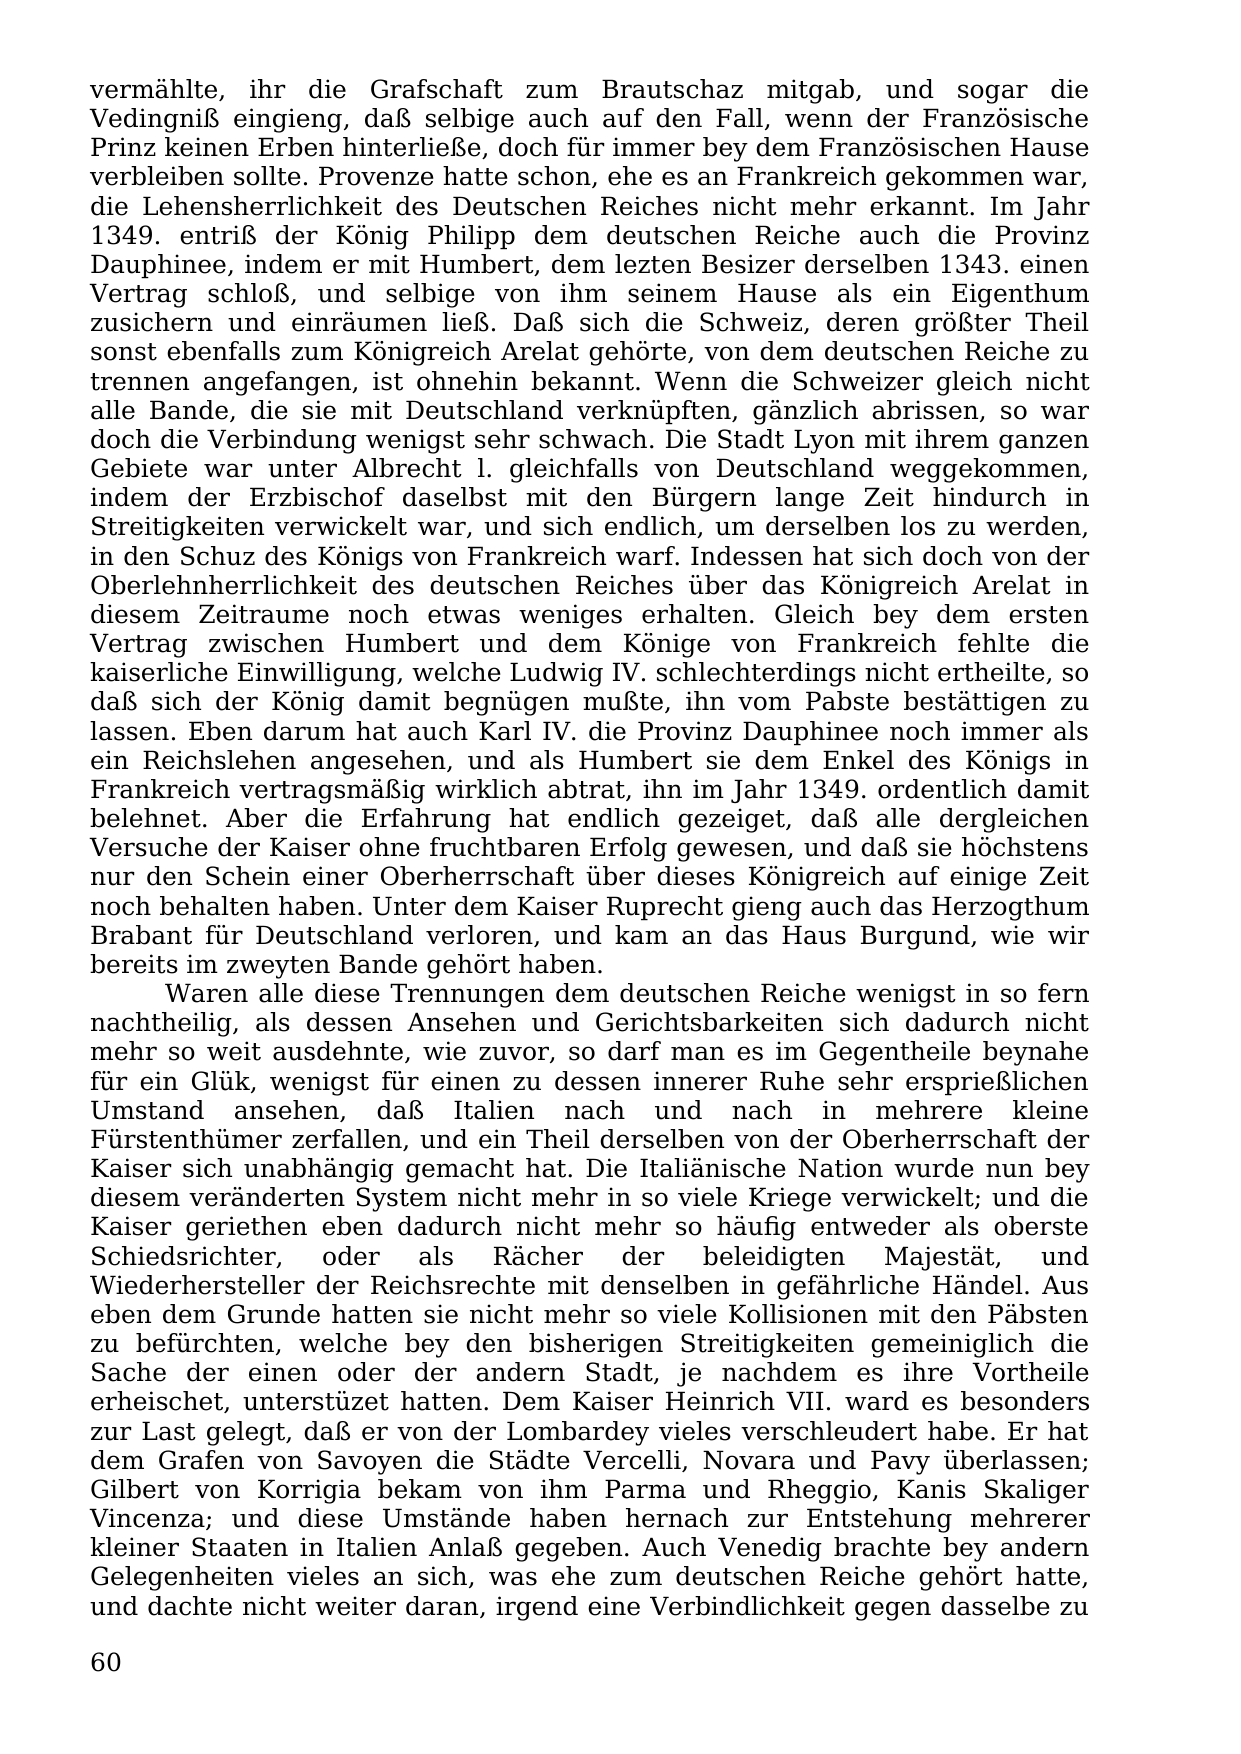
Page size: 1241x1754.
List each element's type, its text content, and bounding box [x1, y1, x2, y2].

text Waren alle diese Trennungen dem deutschen Reiche wenigst in so fern nachtheilig, als dessen Ansehen und Gerichtsbarkeiten sich dadurch nicht mehr so weit ausdehnte, wie zuvor, so darf man es im Gegentheile beynahe für ein Glük, wenigst für einen zu dessen innerer Ruhe sehr ersprießlichen Umstand ansehen, daß Italien nach und nach in mehrere kleine Fürstenthümer zerfallen, und ein Theil derselben von der Oberherrschaft der Kaiser sich unabhängig gemacht hat. Die Italiänische Nation wurde nun bey diesem veränderten System nicht mehr in so viele Kriege verwickelt; und die Kaiser geriethen eben dadurch nicht mehr so häufig entweder als oberste Schiedsrichter, oder als Rächer der beleidigten Majestät, und Wiederhersteller der Reichsrechte mit denselben in gefährliche Händel. Aus eben dem Grunde hatten sie nicht mehr so viele Kollisionen mit den Päbsten zu befürchten, welche bey den bisherigen Streitigkeiten gemeiniglich die Sache der einen oder der andern Stadt, je nachdem es ihre Vortheile erheischet, unterstüzet hatten. Dem Kaiser Heinrich VII. ward es besonders zur Last gelegt, daß er von der Lombardey vieles verschleudert habe. Er hat dem Grafen von Savoyen die Städte Vercelli, Novara und Pavy überlassen; Gilbert von Korrigia bekam von ihm Parma und Rheggio, Kanis Skaliger Vincenza; und diese Umstände haben hernach zur Entstehung mehrerer kleiner Staaten in Italien Anlaß gegeben. Auch Venedig brachte bey andern Gelegenheiten vieles an sich, was ehe zum deutschen Reiche gehört hatte, und dachte nicht weiter daran, irgend eine Verbindlichkeit gegen dasselbe zu [90, 979, 1091, 1621]
text vermählte, ihr die Grafschaft zum Brautschaz mitgab, und sogar die Vedingniß eingieng, daß selbige auch auf den Fall, wenn der Französische Prinz keinen Erben hinterließe, doch für immer bey dem Französischen Hause verbleiben sollte. Provenze hatte schon, ehe es an Frankreich gekommen war, die Lehensherrlichkeit des Deutschen Reiches nicht mehr erkannt. Im Jahr 1349. entriß der König Philipp dem deutschen Reiche auch die Provinz Dauphinee, indem er mit Humbert, dem lezten Besizer derselben 1343. einen Vertrag schloß, und selbige von ihm seinem Hause als ein Eigenthum zusichern und einräumen ließ. Daß sich die Schweiz, deren größter Theil sonst ebenfalls zum Königreich Arelat gehörte, von dem deutschen Reiche zu trennen angefangen, ist ohnehin bekannt. Wenn die Schweizer gleich nicht alle Bande, die sie mit Deutschland verknüpften, gänzlich abrissen, so war doch die Verbindung wenigst sehr schwach. Die Stadt Lyon mit ihrem ganzen Gebiete war unter Albrecht l. gleichfalls von Deutschland weggekommen, indem der Erzbischof daselbst mit den Bürgern lange Zeit hindurch in Streitigkeiten verwickelt war, und sich endlich, um derselben los zu werden, in den Schuz des Königs von Frankreich warf. Indessen hat sich doch von der Oberlehnherrlichkeit des deutschen Reiches über das Königreich Arelat in diesem Zeitraume noch etwas weniges erhalten. Gleich bey dem ersten Vertrag zwischen Humbert und dem Könige von Frankreich fehlte die kaiserliche Einwilligung, welche Ludwig IV. schlechterdings nicht ertheilte, so daß sich der König damit begnügen mußte, ihn vom Pabste bestättigen zu lassen. Eben darum hat auch Karl IV. die Provinz Dauphinee noch immer als ein Reichslehen angesehen, und als Humbert sie dem Enkel des Königs in Frankreich vertragsmäßig wirklich abtrat, ihn im Jahr 1349. ordentlich damit belehnet. Aber die Erfahrung hat endlich gezeiget, daß alle dergleichen Versuche der Kaiser ohne fruchtbaren Erfolg gewesen, und daß sie höchstens nur den Schein einer Oberherrschaft über dieses Königreich auf einige Zeit noch behalten haben. Unter dem Kaiser Ruprecht gieng auch das Herzogthum Brabant für Deutschland verloren, und kam an das Haus Burgund, wie wir bereits im zweyten Bande gehört haben. [90, 75, 1091, 979]
